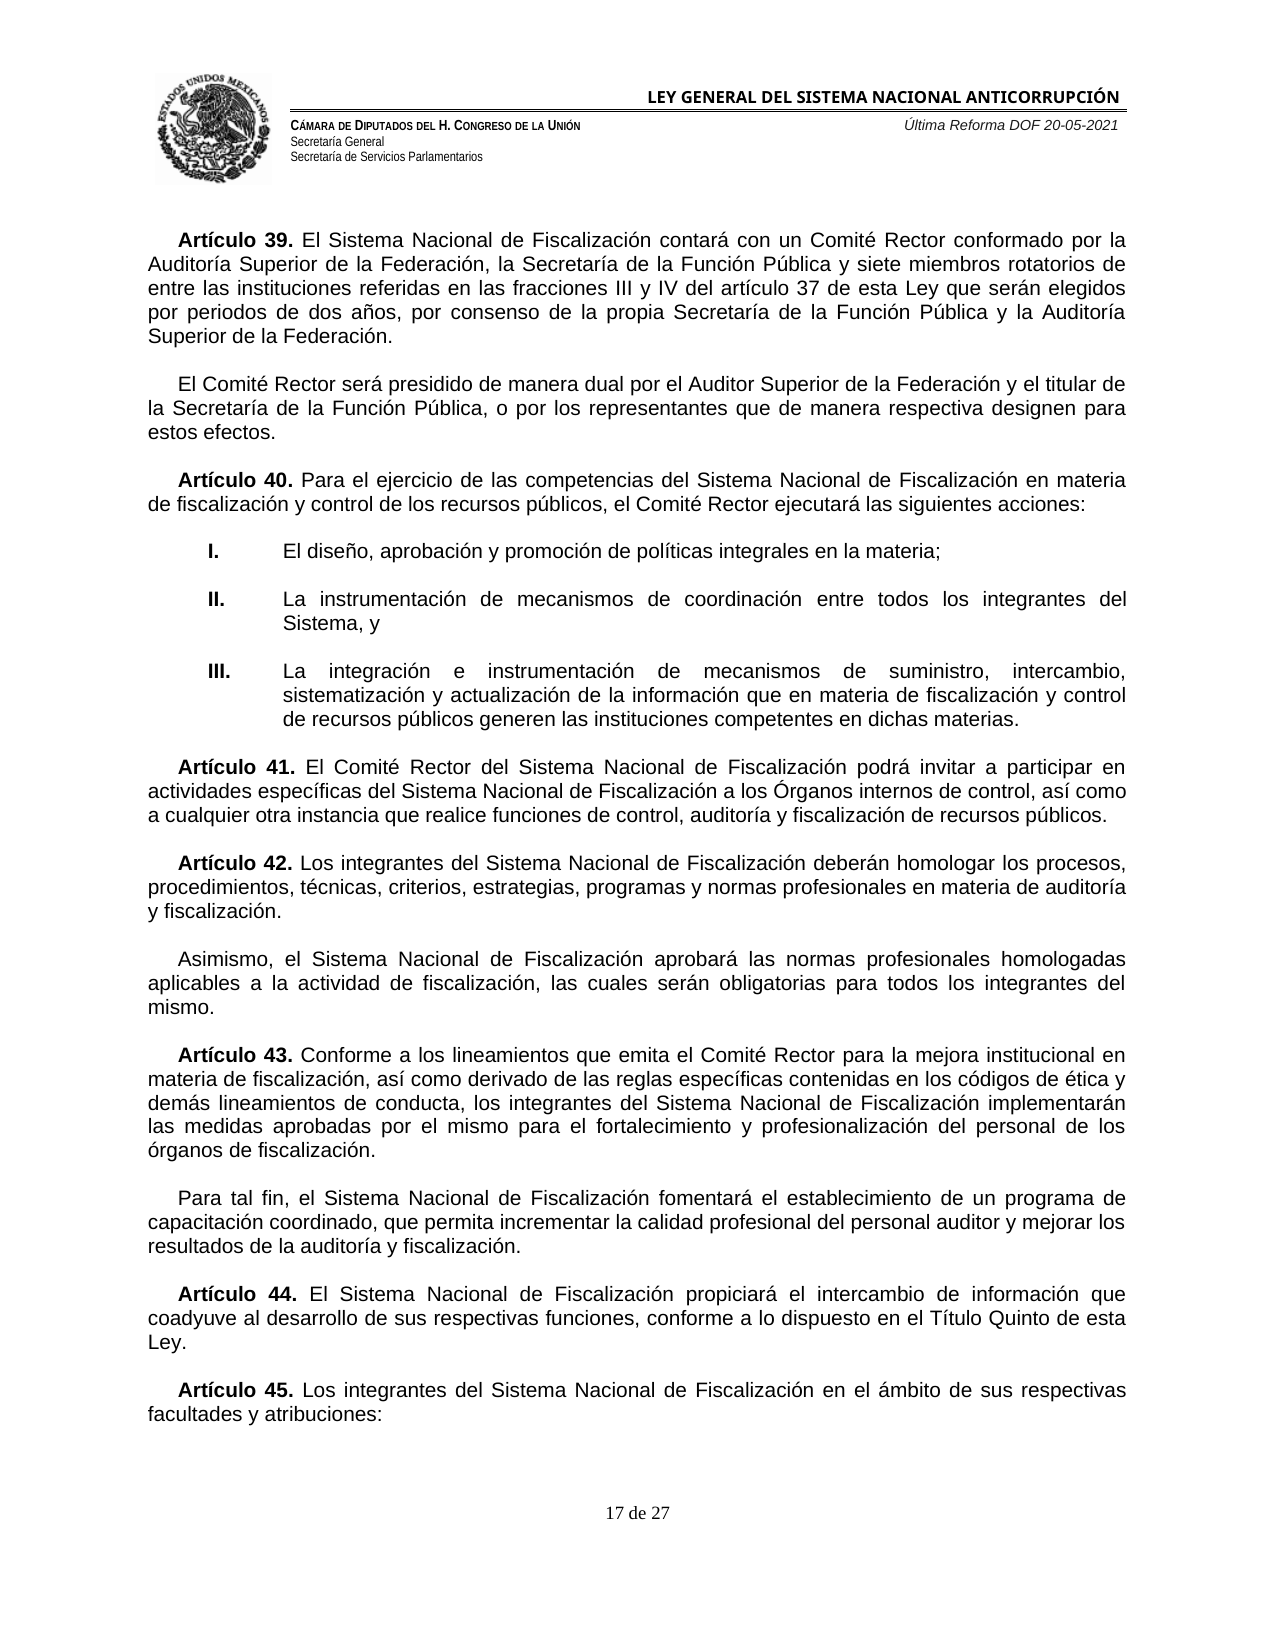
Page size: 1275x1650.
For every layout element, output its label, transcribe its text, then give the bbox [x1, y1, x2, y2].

text I. El diseño, aprobación y promoción de políticas integrales en la materia; [208, 539, 1127, 563]
text III. La integración e instrumentación de mecanismos de suministro, intercambio, sistematización y actualización de la información que en materia de fiscalización y control de recursos públicos generen las instituciones competentes en dichas materias. [208, 659, 1127, 731]
text Artículo 43. Conforme a los lineamientos que emita el Comité Rector para la mejora institucional en materia de fiscalización, así como derivado de las reglas específicas contenidas en los códigos de ética y demás lineamientos de conducta, los integrantes del Sistema Nacional de Fiscalización implementarán las medidas aprobadas por el mismo para el fortalecimiento y profesionalización del personal de los órganos de fiscalización. [148, 1042, 1127, 1162]
text Artículo 44. El Sistema Nacional de Fiscalización propiciará el intercambio de información que coadyuve al desarrollo de sus respectivas funciones, conforme a lo dispuesto en el Título Quinto de esta Ley. [148, 1282, 1127, 1354]
text Artículo 41. El Comité Rector del Sistema Nacional de Fiscalización podrá invitar a participar en actividades específicas del Sistema Nacional de Fiscalización a los Órganos internos de control, así como a cualquier otra instancia que realice funciones de control, auditoría y fiscalización de recursos públicos. [148, 755, 1127, 827]
text El Comité Rector será presidido de manera dual por el Auditor Superior de la Federación y el titular de la Secretaría de la Función Pública, o por los representantes que de manera respectiva designen para estos efectos. [148, 372, 1127, 443]
text Asimismo, el Sistema Nacional de Fiscalización aprobará las normas profesionales homologadas aplicables a la actividad de fiscalización, las cuales serán obligatorias para todos los integrantes del mismo. [148, 947, 1127, 1018]
text Artículo 42. Los integrantes del Sistema Nacional de Fiscalización deberán homologar los procesos, procedimientos, técnicas, criterios, estrategias, programas y normas profesionales en materia de auditoría y fiscalización. [148, 851, 1127, 923]
text Artículo 45. Los integrantes del Sistema Nacional de Fiscalización en el ámbito de sus respectivas facultades y atribuciones: [148, 1378, 1127, 1426]
text Artículo 39. El Sistema Nacional de Fiscalización contará con un Comité Rector conformado por la Auditoría Superior de la Federación, la Secretaría de la Función Pública y siete miembros rotatorios de entre las instituciones referidas en las fracciones III y IV del artículo 37 de esta Ley que serán elegidos por periodos de dos años, por consenso de la propia Secretaría de la Función Pública y la Auditoría Superior de la Federación. [148, 228, 1127, 348]
text Para tal fin, el Sistema Nacional de Fiscalización fomentará el establecimiento de un programa de capacitación coordinado, que permita incrementar la calidad profesional del personal auditor y mejorar los resultados de la auditoría y fiscalización. [148, 1186, 1127, 1258]
text II. La instrumentación de mecanismos de coordinación entre todos los integrantes del Sistema, y [208, 587, 1127, 635]
text Artículo 40. Para el ejercicio de las competencias del Sistema Nacional de Fiscalización en materia de fiscalización y control de los recursos públicos, el Comité Rector ejecutará las siguientes acciones: [148, 467, 1127, 515]
